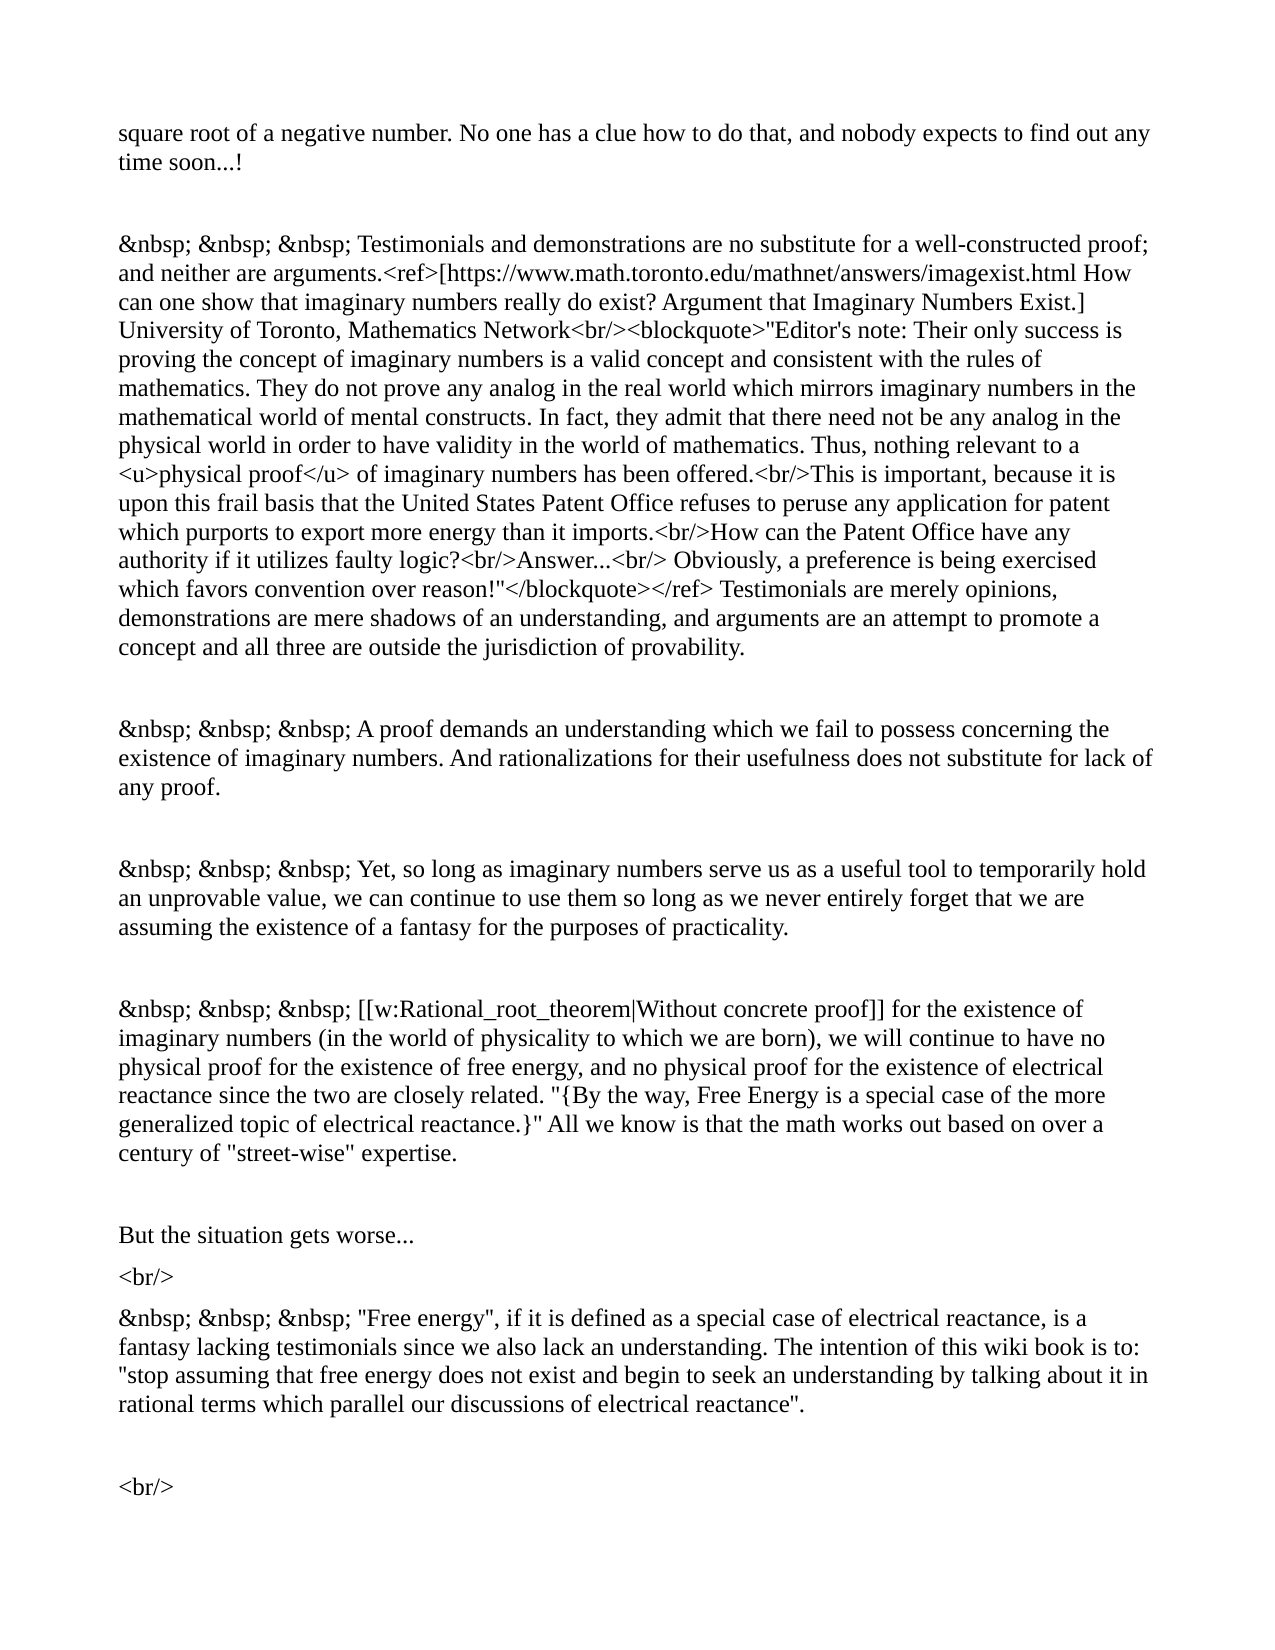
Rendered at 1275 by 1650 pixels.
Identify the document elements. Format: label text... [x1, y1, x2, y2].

text &nbsp; &nbsp; &nbsp; [[w:Rational_root_theorem|Without concrete proof]] for the existence of imaginary numbers (in the world of physicality to which we are born), we will continue to have no physical proof for the existence of free energy, and no physical proof for the existence of electrical reactance since the two are closely related. ''{By the way, Free Energy is a special case of the more generalized topic of electrical reactance.}'' All we know is that the math works out based on over a century of "street-wise" expertise. [118, 994, 1157, 1167]
text But the situation gets worse... [118, 1221, 1157, 1249]
text <br/> [118, 1262, 1157, 1291]
text &nbsp; &nbsp; &nbsp; Yet, so long as imaginary numbers serve us as a useful tool to temporarily hold an unprovable value, we can continue to use them so long as we never entirely forget that we are assuming the existence of a fantasy for the purposes of practicality. [118, 854, 1157, 941]
text &nbsp; &nbsp; &nbsp; Testimonials and demonstrations are no substitute for a well-constructed proof; and neither are arguments.<ref>[https://www.math.toronto.edu/mathnet/answers/imagexist.html How can one show that imaginary numbers really do exist? Argument that Imaginary Numbers Exist.] University of Toronto, Mathematics Network<br/><blockquote>''Editor's note: Their only success is proving the concept of imaginary numbers is a valid concept and consistent with the rules of mathematics. They do not prove any analog in the real world which mirrors imaginary numbers in the mathematical world of mental constructs. In fact, they admit that there need not be any analog in the physical world in order to have validity in the world of mathematics. Thus, nothing relevant to a <u>physical proof</u> of imaginary numbers has been offered.<br/>This is important, because it is upon this frail basis that the United States Patent Office refuses to peruse any application for patent which purports to export more energy than it imports.<br/>How can the Patent Office have any authority if it utilizes faulty logic?<br/>Answer...<br/> Obviously, a preference is being exercised which favors convention over reason!''</blockquote></ref> Testimonials are merely opinions, demonstrations are mere shadows of an understanding, and arguments are an attempt to promote a concept and all three are outside the jurisdiction of provability. [118, 229, 1157, 661]
text &nbsp; &nbsp; &nbsp; ''Free energy'', if it is defined as a special case of electrical reactance, is a fantasy lacking testimonials since we also lack an understanding. The intention of this wiki book is to: ''stop assuming that free energy does not exist and begin to seek an understanding by talking about it in rational terms which parallel our discussions of electrical reactance''. [118, 1303, 1157, 1418]
text <br/> [118, 1472, 1157, 1501]
text square root of a negative number. No one has a clue how to do that, and nobody expects to find out any time soon...! [118, 118, 1157, 176]
text &nbsp; &nbsp; &nbsp; A proof demands an understanding which we fail to possess concerning the existence of imaginary numbers. And rationalizations for their usefulness does not substitute for lack of any proof. [118, 714, 1157, 801]
